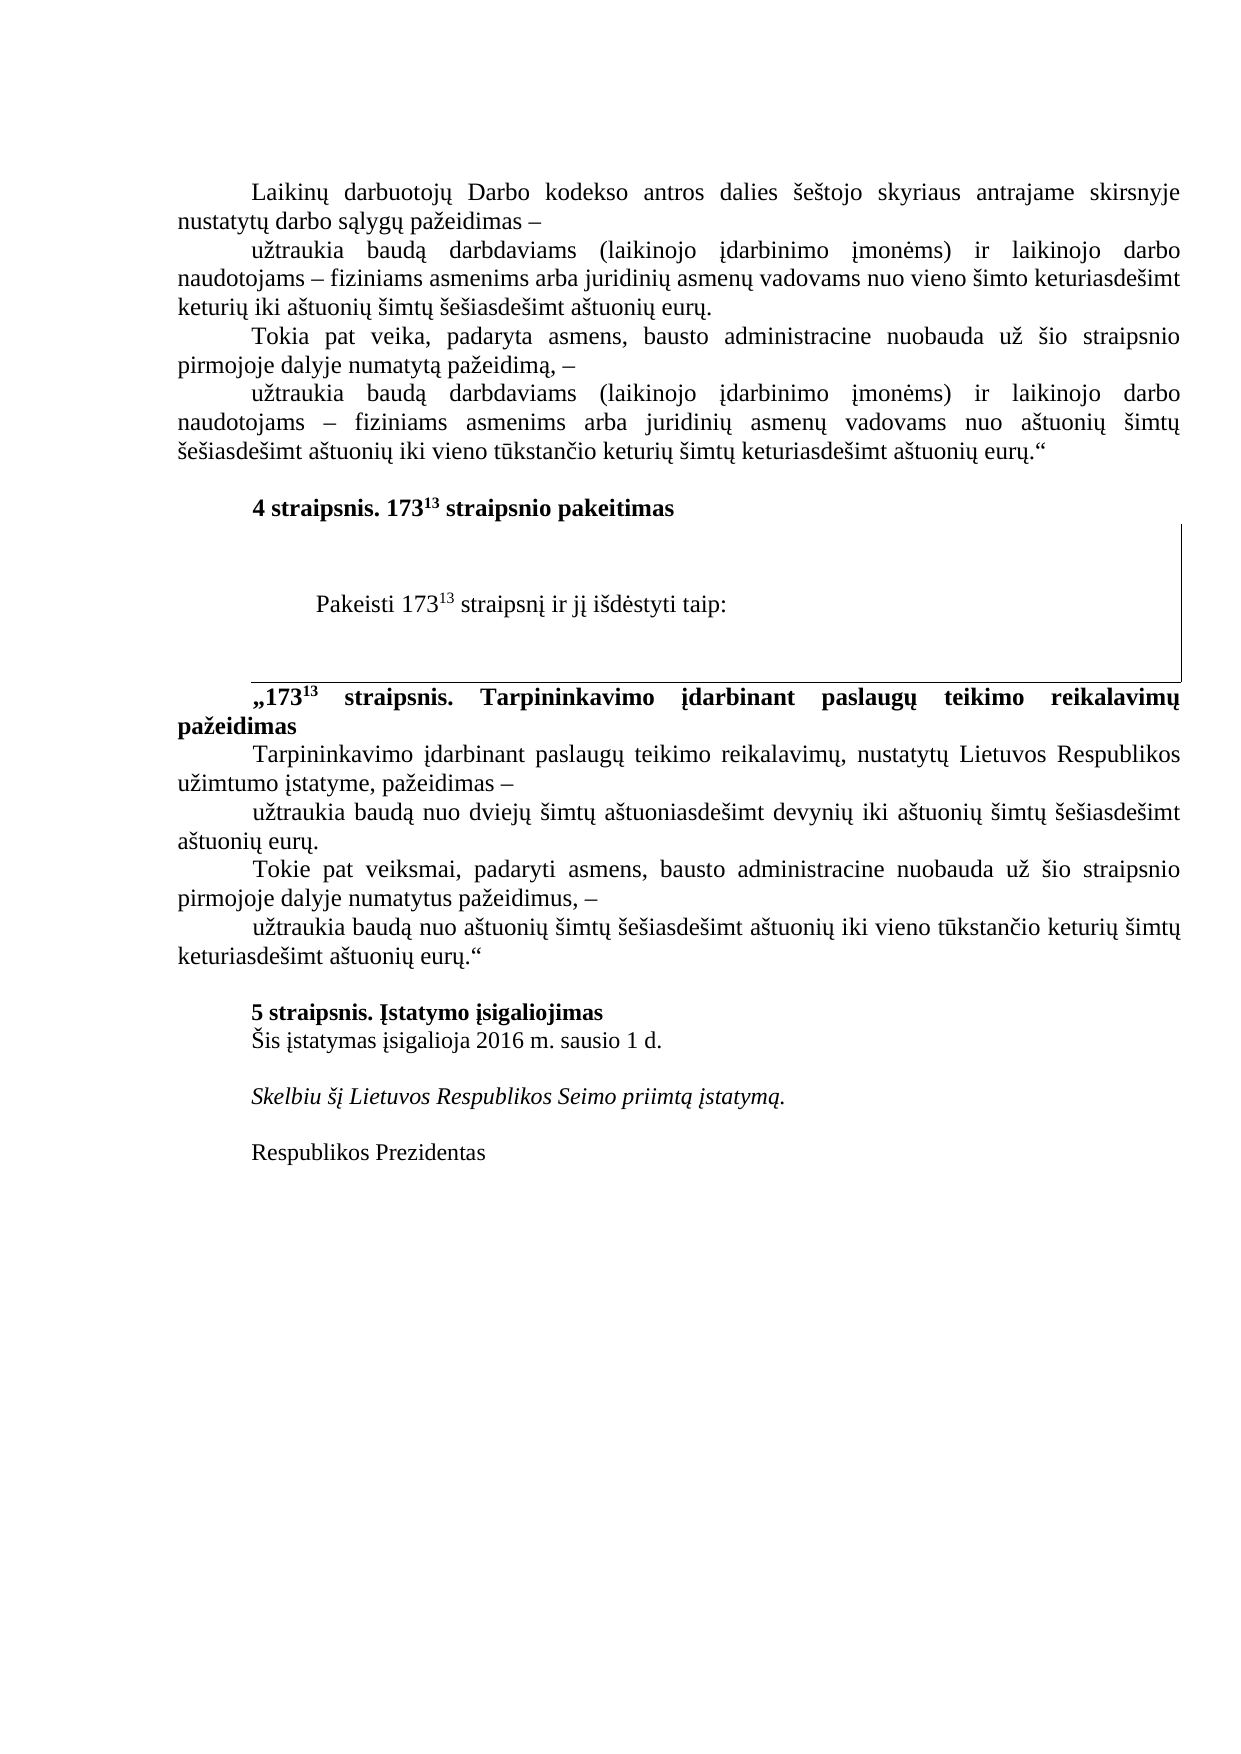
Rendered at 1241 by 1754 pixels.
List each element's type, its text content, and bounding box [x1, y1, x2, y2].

text užtraukia baudą nuo aštuonių šimtų šešiasdešimt aštuonių iki vieno tūkstančio keturių šimtų keturiasdešimt aštuonių eurų.“ [177, 912, 1181, 969]
text užtraukia baudą darbdaviams (laikinojo įdarbinimo įmonėms) ir laikinojo darbo naudotojams – fiziniams asmenims arba juridinių asmenų vadovams nuo aštuonių šimtų šešiasdešimt aštuonių iki vieno tūkstančio keturių šimtų keturiasdešimt aštuonių eurų.“ [177, 378, 1181, 465]
text „17313 straipsnis. Tarpininkavimo įdarbinant paslaugų teikimo reikalavimų pažeidimas [177, 682, 1181, 739]
text 5 straipsnis. Įstatymo įsigaliojimas [177, 998, 1181, 1026]
text Tokie pat veiksmai, padaryti asmens, bausto administracine nuobauda už šio straipsnio pirmojoje dalyje numatytus pažeidimus, – [177, 854, 1181, 912]
text užtraukia baudą nuo dviejų šimtų aštuoniasdešimt devynių iki aštuonių šimtų šešiasdešimt aštuonių eurų. [177, 797, 1181, 854]
text 4 straipsnis. 17313 straipsnio pakeitimas [177, 493, 1181, 522]
text Šis įstatymas įsigalioja 2016 m. sausio 1 d. [177, 1026, 1181, 1053]
text Laikinų darbuotojų Darbo kodekso antros dalies šeštojo skyriaus antrajame skirsnyje nustatytų darbo sąlygų pažeidimas – [177, 177, 1181, 235]
text Tokia pat veika, padaryta asmens, bausto administracine nuobauda už šio straipsnio pirmojoje dalyje numatytą pažeidimą, – [177, 321, 1181, 378]
text užtraukia baudą darbdaviams (laikinojo įdarbinimo įmonėms) ir laikinojo darbo naudotojams – fiziniams asmenims arba juridinių asmenų vadovams nuo vieno šimto keturiasdešimt keturių iki aštuonių šimtų šešiasdešimt aštuonių eurų. [177, 235, 1181, 321]
text Pakeisti 17313 straipsnį ir jį išdėstyti taip: [251, 524, 1181, 682]
text Respublikos Prezidentas [177, 1137, 1181, 1165]
text Tarpininkavimo įdarbinant paslaugų teikimo reikalavimų, nustatytų Lietuvos Respublikos užimtumo įstatyme, pažeidimas – [177, 739, 1181, 797]
text Skelbiu šį Lietuvos Respublikos Seimo priimtą įstatymą. [177, 1082, 1181, 1110]
